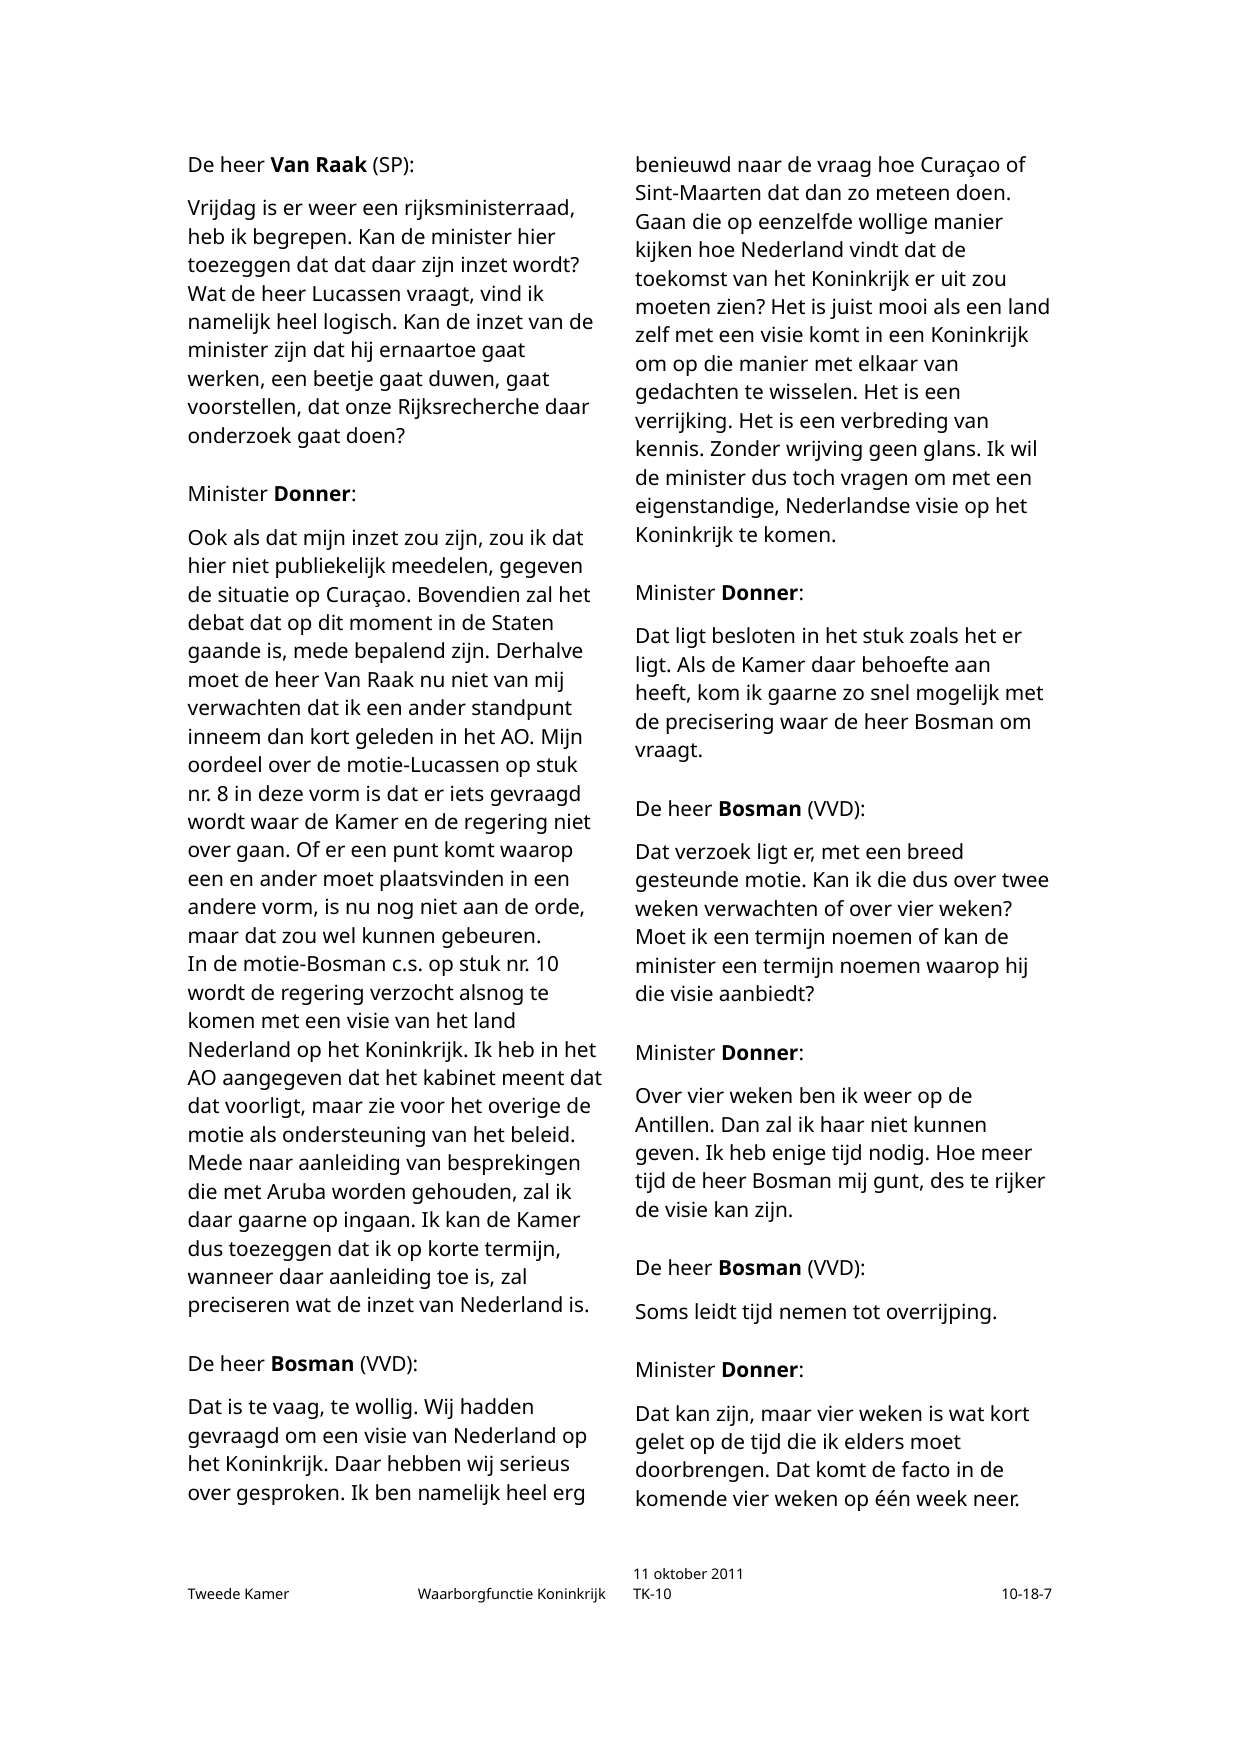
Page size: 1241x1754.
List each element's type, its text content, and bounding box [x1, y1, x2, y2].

text Soms leidt tijd nemen tot overrijping. [635, 1297, 1053, 1325]
text Vrijdag is er weer een rijksministerraad, heb ik begrepen. Kan de minister hier toezeggen dat dat daar zijn inzet wordt? Wat de heer Lucassen vraagt, vind ik namelijk heel logisch. Kan de inzet van de minister zijn dat hij ernaartoe gaat werken, een beetje gaat duwen, gaat voorstellen, dat onze Rijksrecherche daar onderzoek gaat doen? [187, 193, 605, 449]
text Ook als dat mijn inzet zou zijn, zou ik dat hier niet publiekelijk meedelen, gegeven de situatie op Curaçao. Bovendien zal het debat dat op dit moment in de Staten gaande is, mede bepalend zijn. Derhalve moet de heer Van Raak nu niet van mij verwachten dat ik een ander standpunt inneem dan kort geleden in het AO. Mijn oordeel over de motie-Lucassen op stuk nr. 8 in deze vorm is dat er iets gevraagd wordt waar de Kamer en de regering niet over gaan. Of er een punt komt waarop een en ander moet plaatsvinden in een andere vorm, is nu nog niet aan de orde, maar dat zou wel kunnen gebeuren. [187, 523, 605, 949]
text De heer Van Raak (SP): [187, 150, 605, 178]
text Dat is te vaag, te wollig. Wij hadden gevraagd om een visie van Nederland op het Koninkrijk. Daar hebben wij serieus over gesproken. Ik ben namelijk heel erg [187, 1392, 605, 1506]
text De heer Bosman (VVD): [635, 794, 1053, 822]
text Minister Donner: [635, 1355, 1053, 1384]
text benieuwd naar de vraag hoe Curaçao of Sint-Maarten dat dan zo meteen doen. Gaan die op eenzelfde wollige manier kijken hoe Nederland vindt dat de toekomst van het Koninkrijk er uit zou moeten zien? Het is juist mooi als een land zelf met een visie komt in een Koninkrijk om op die manier met elkaar van gedachten te wisselen. Het is een verrijking. Het is een verbreding van kennis. Zonder wrijving geen glans. Ik wil de minister dus toch vragen om met een eigenstandige, Nederlandse visie op het Koninkrijk te komen. [635, 150, 1053, 548]
text In de motie-Bosman c.s. op stuk nr. 10 wordt de regering verzocht alsnog te komen met een visie van het land Nederland op het Koninkrijk. Ik heb in het AO aangegeven dat het kabinet meent dat dat voorligt, maar zie voor het overige de motie als ondersteuning van het beleid. Mede naar aanleiding van besprekingen die met Aruba worden gehouden, zal ik daar gaarne op ingaan. Ik kan de Kamer dus toezeggen dat ik op korte termijn, wanneer daar aanleiding toe is, zal preciseren wat de inzet van Nederland is. [187, 949, 605, 1319]
text Minister Donner: [635, 1038, 1053, 1066]
text Dat kan zijn, maar vier weken is wat kort gelet op de tijd die ik elders moet doorbrengen. Dat komt de facto in de komende vier weken op één week neer. [635, 1399, 1053, 1512]
text De heer Bosman (VVD): [635, 1253, 1053, 1282]
text De heer Bosman (VVD): [187, 1349, 605, 1377]
text Minister Donner: [187, 479, 605, 508]
text Dat ligt besloten in het stuk zoals het er ligt. Als de Kamer daar behoefte aan heeft, kom ik gaarne zo snel mogelijk met de precisering waar de heer Bosman om vraagt. [635, 622, 1053, 764]
text Minister Donner: [635, 578, 1053, 607]
text Dat verzoek ligt er, met een breed gesteunde motie. Kan ik die dus over twee weken verwachten of over vier weken? Moet ik een termijn noemen of kan de minister een termijn noemen waarop hij die visie aanbiedt? [635, 837, 1053, 1008]
text Over vier weken ben ik weer op de Antillen. Dan zal ik haar niet kunnen geven. Ik heb enige tijd nodig. Hoe meer tijd de heer Bosman mij gunt, des te rijker de visie kan zijn. [635, 1081, 1053, 1223]
